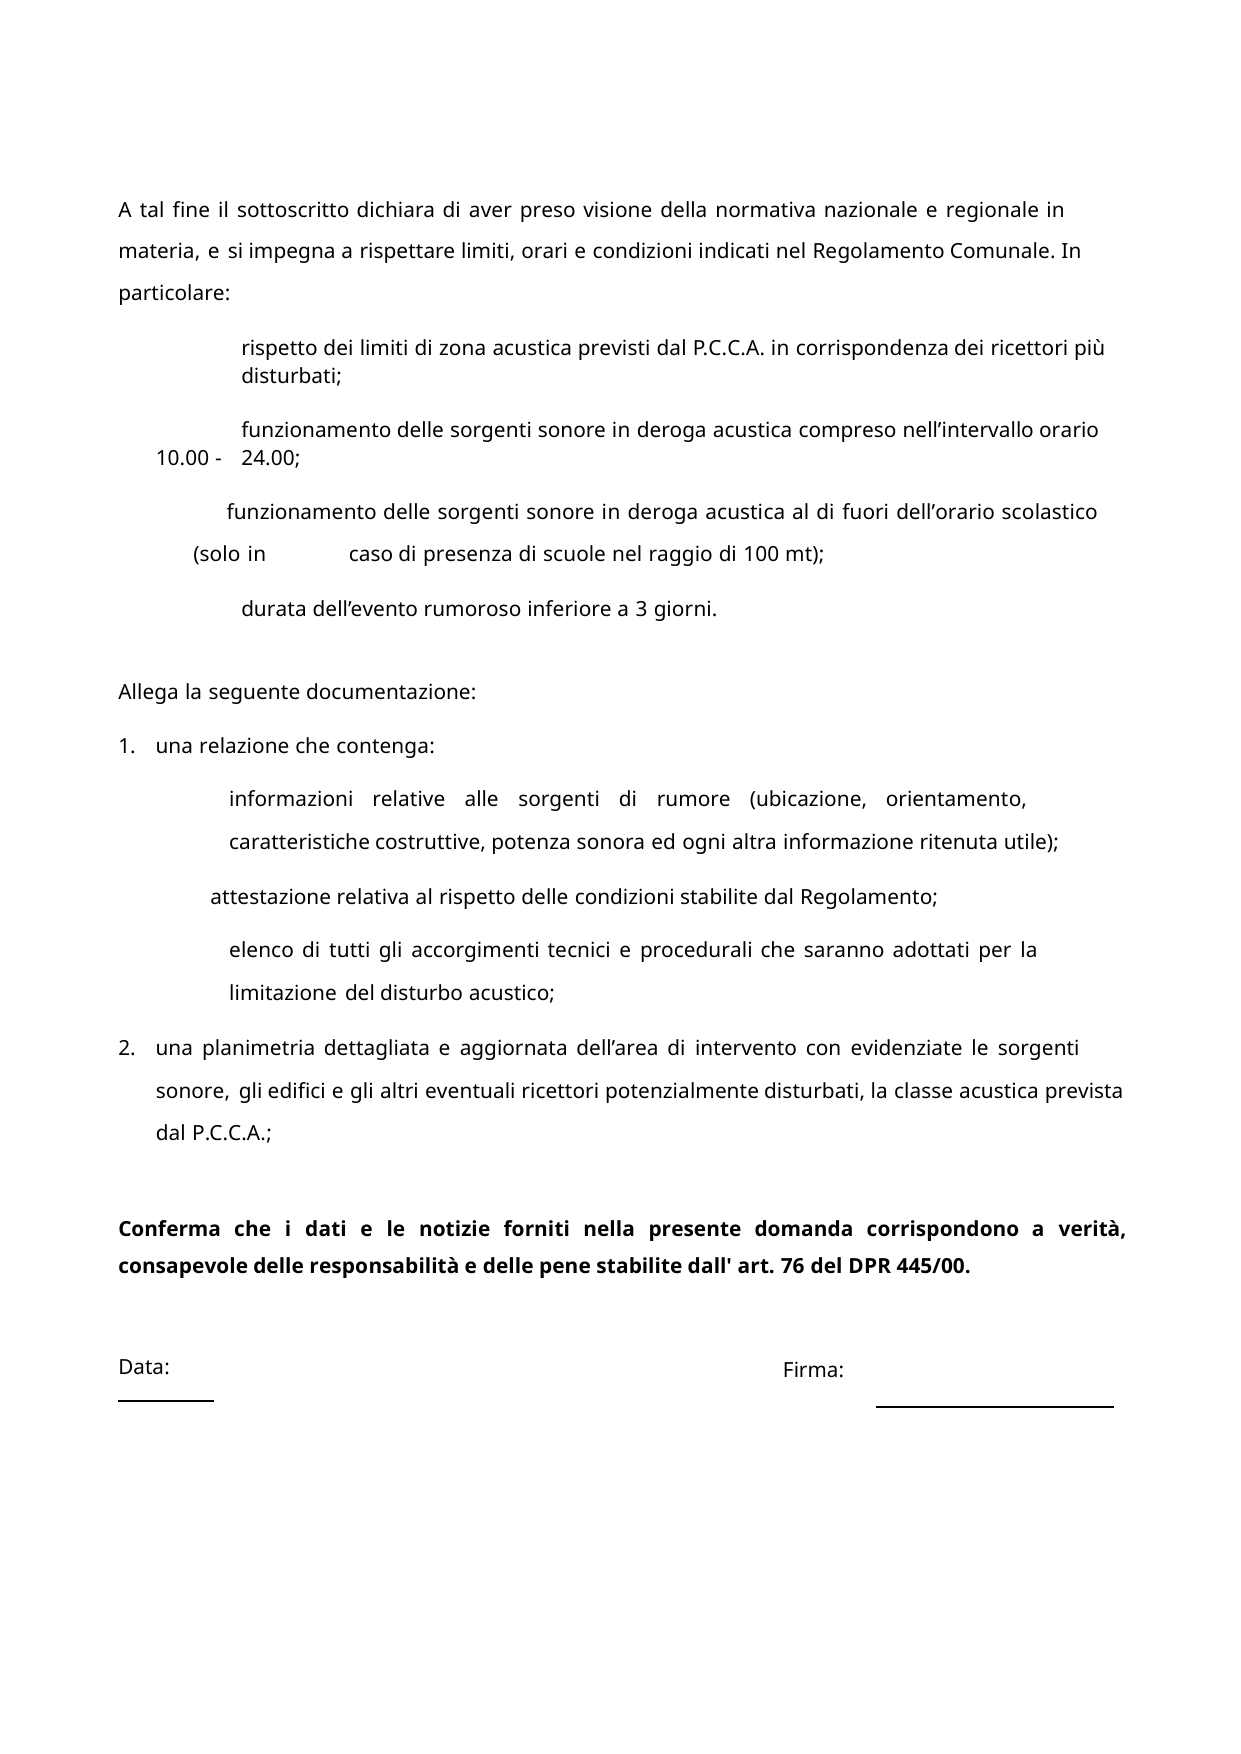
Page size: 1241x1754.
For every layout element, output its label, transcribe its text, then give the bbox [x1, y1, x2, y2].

text  informazioni relative alle sorgenti di rumore (ubicazione, orientamento, caratteristiche costruttive, potenza sonora ed ogni altra informazione ritenuta utile); [191, 784, 1127, 855]
text  funzionamento delle sorgenti sonore in deroga acustica al di fuori dell’orario scolastico (solo in caso di presenza di scuole nel raggio di 100 mt); [156, 497, 1127, 568]
text  durata dell’evento rumoroso inferiore a 3 giorni. [156, 594, 1134, 623]
text Conferma che i dati e le notizie forniti nella presente domanda corrispondono a verità, consapevole delle responsabilità e delle pene stabilite dall' art. 76 del DPR 445/00. [118, 1205, 1126, 1280]
text  attestazione relativa al rispetto delle condizioni stabilite dal Regolamento; [191, 882, 1134, 911]
text A tal fine il sottoscritto dichiara di aver preso visione della normativa nazionale e regionale in materia, e si impegna a rispettare limiti, orari e condizioni indicati nel Regolamento Comunale. In particolare: [118, 195, 1127, 307]
text  elenco di tutti gli accorgimenti tecnici e procedurali che saranno adottati per la limitazione del disturbo acustico; [191, 936, 1127, 1007]
text  funzionamento delle sorgenti sonore in deroga acustica compreso nell’intervallo orario 10.00 - 24.00; [156, 415, 1134, 472]
text Firma: [783, 1358, 1134, 1382]
text 1. una relazione che contenga: [118, 731, 1134, 759]
text 2. una planimetria dettagliata e aggiornata dell’area di intervento con evidenziate le sorgenti sonore, gli edifici e gli altri eventuali ricettori potenzialmente disturbati, la classe acustica prevista dal P.C.C.A.; [118, 1033, 1126, 1147]
text Data: [118, 1355, 309, 1404]
text  rispetto dei limiti di zona acustica previsti dal P.C.C.A. in corrispondenza dei ricettori più disturbati; [156, 333, 1134, 390]
text Allega la seguente documentazione: [118, 677, 1134, 706]
